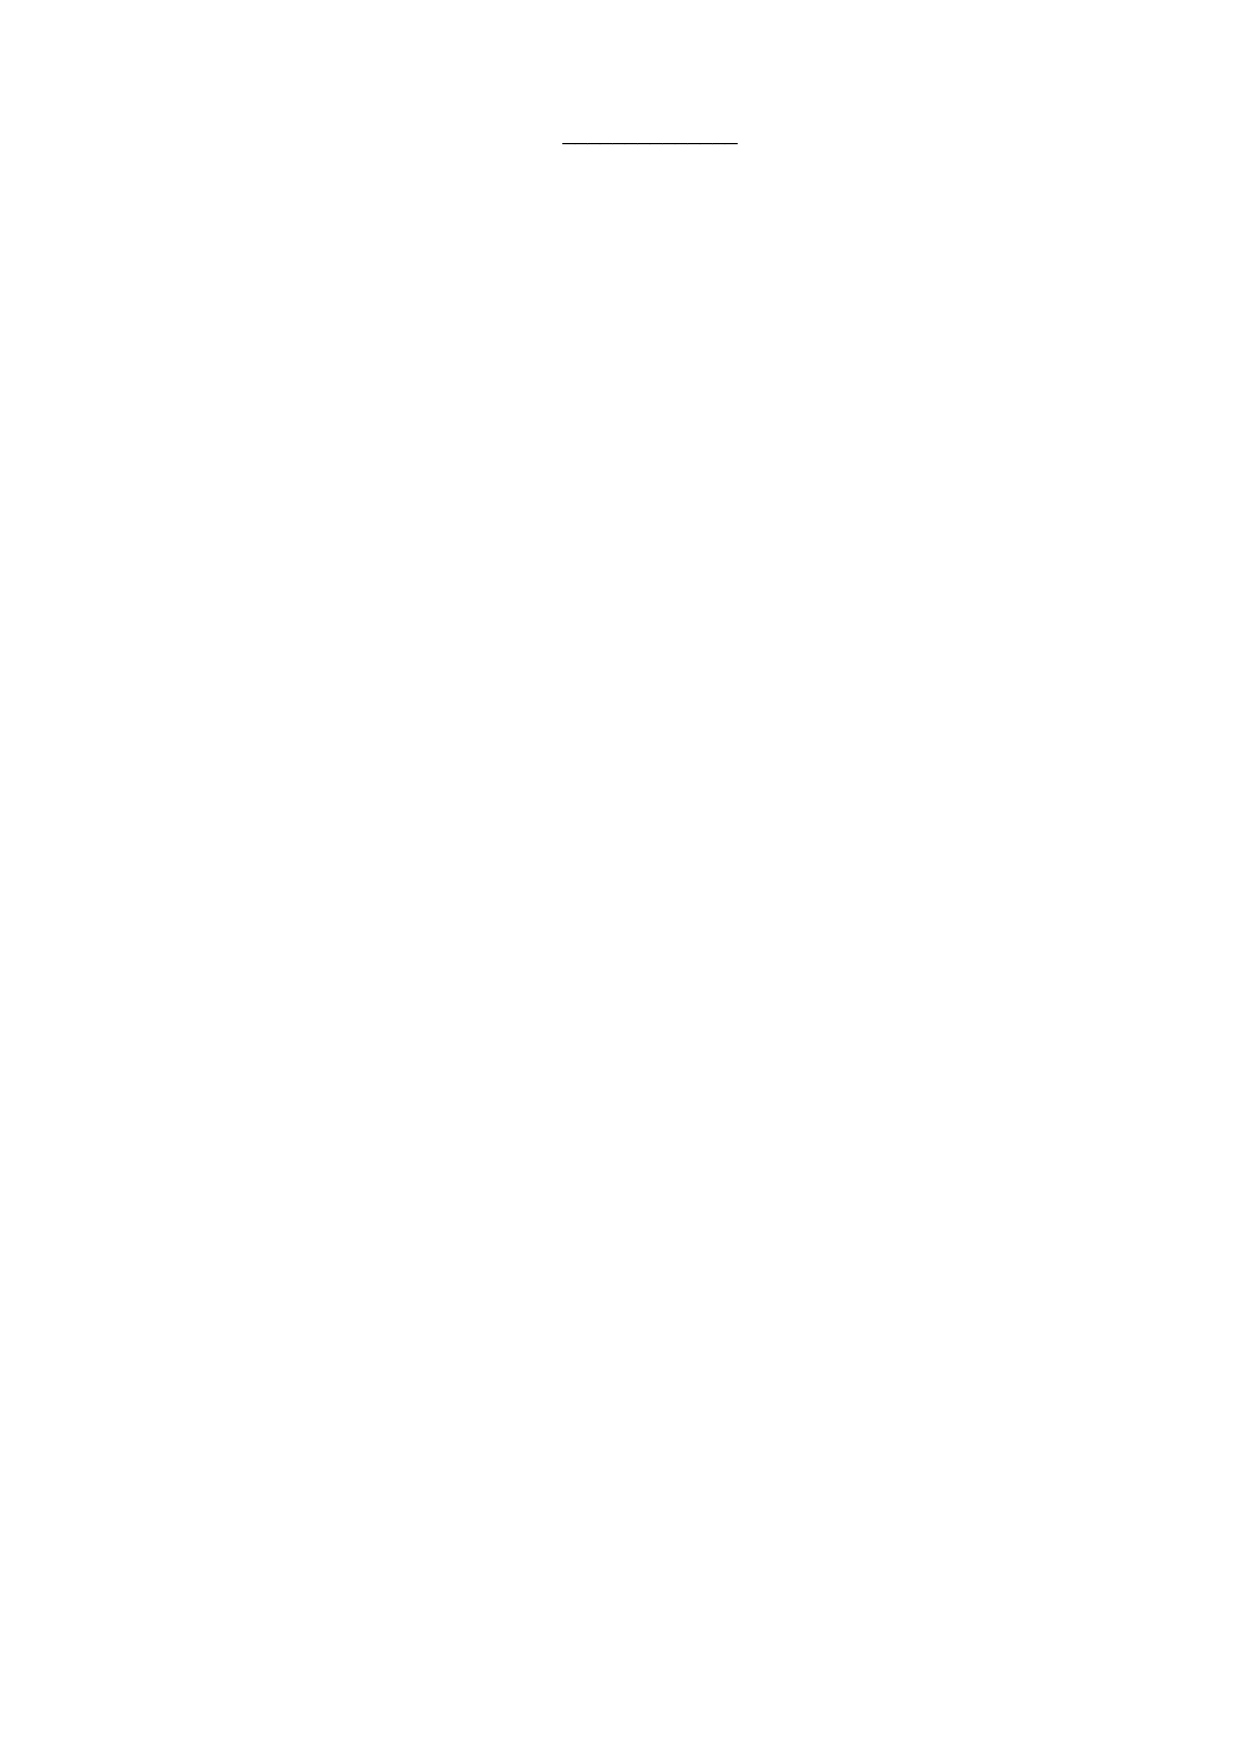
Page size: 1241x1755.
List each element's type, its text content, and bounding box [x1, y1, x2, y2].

text ______________ [177, 118, 1122, 147]
